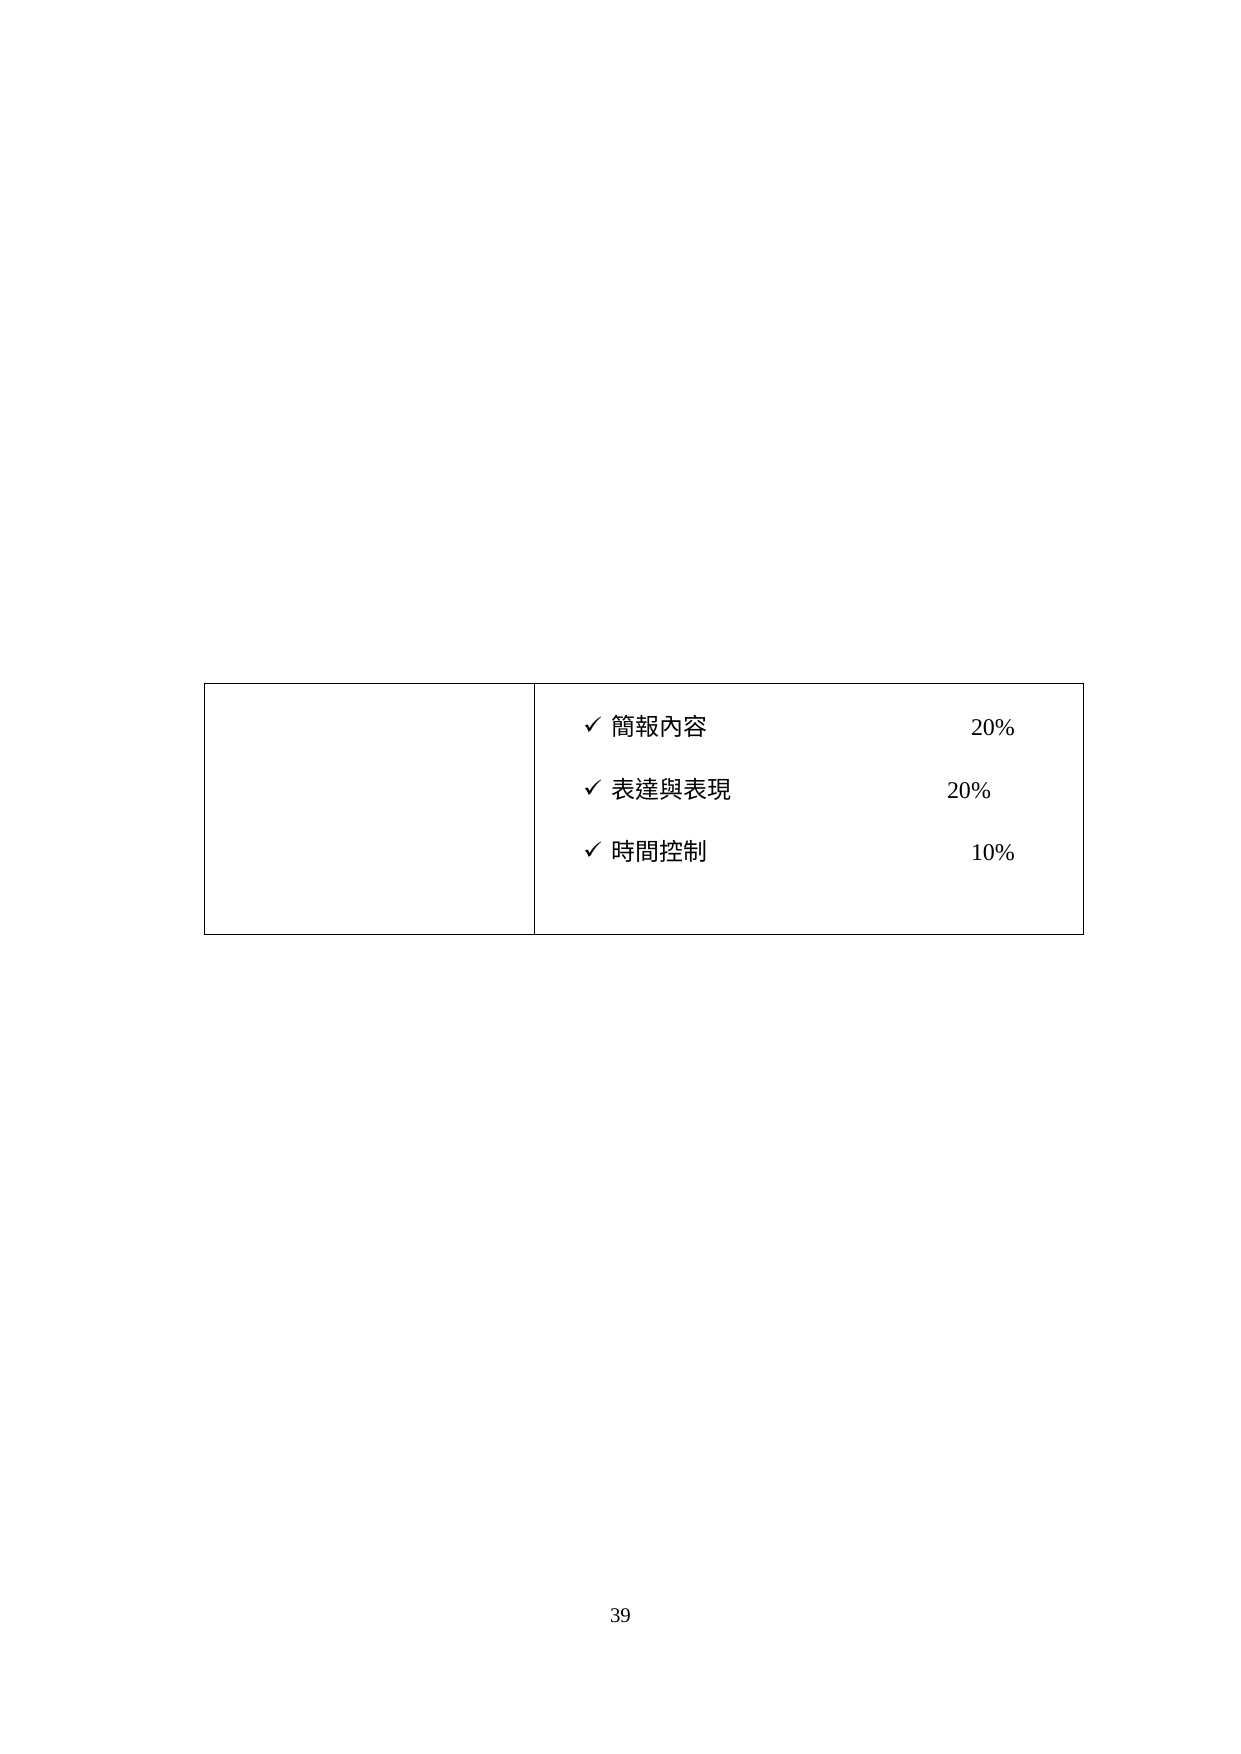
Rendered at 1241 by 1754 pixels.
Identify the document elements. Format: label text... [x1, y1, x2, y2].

table_cell 初賽（書面審查） 評審標準： 企劃書完整性 40% 可執行度 30% 創意度 30% 決賽（口頭簡報）： 評審標準： 書面審查成績 50% 簡報內容 20% 表達與表現 20% 時間控制 10% [535, 684, 1083, 933]
table_cell [205, 684, 534, 933]
